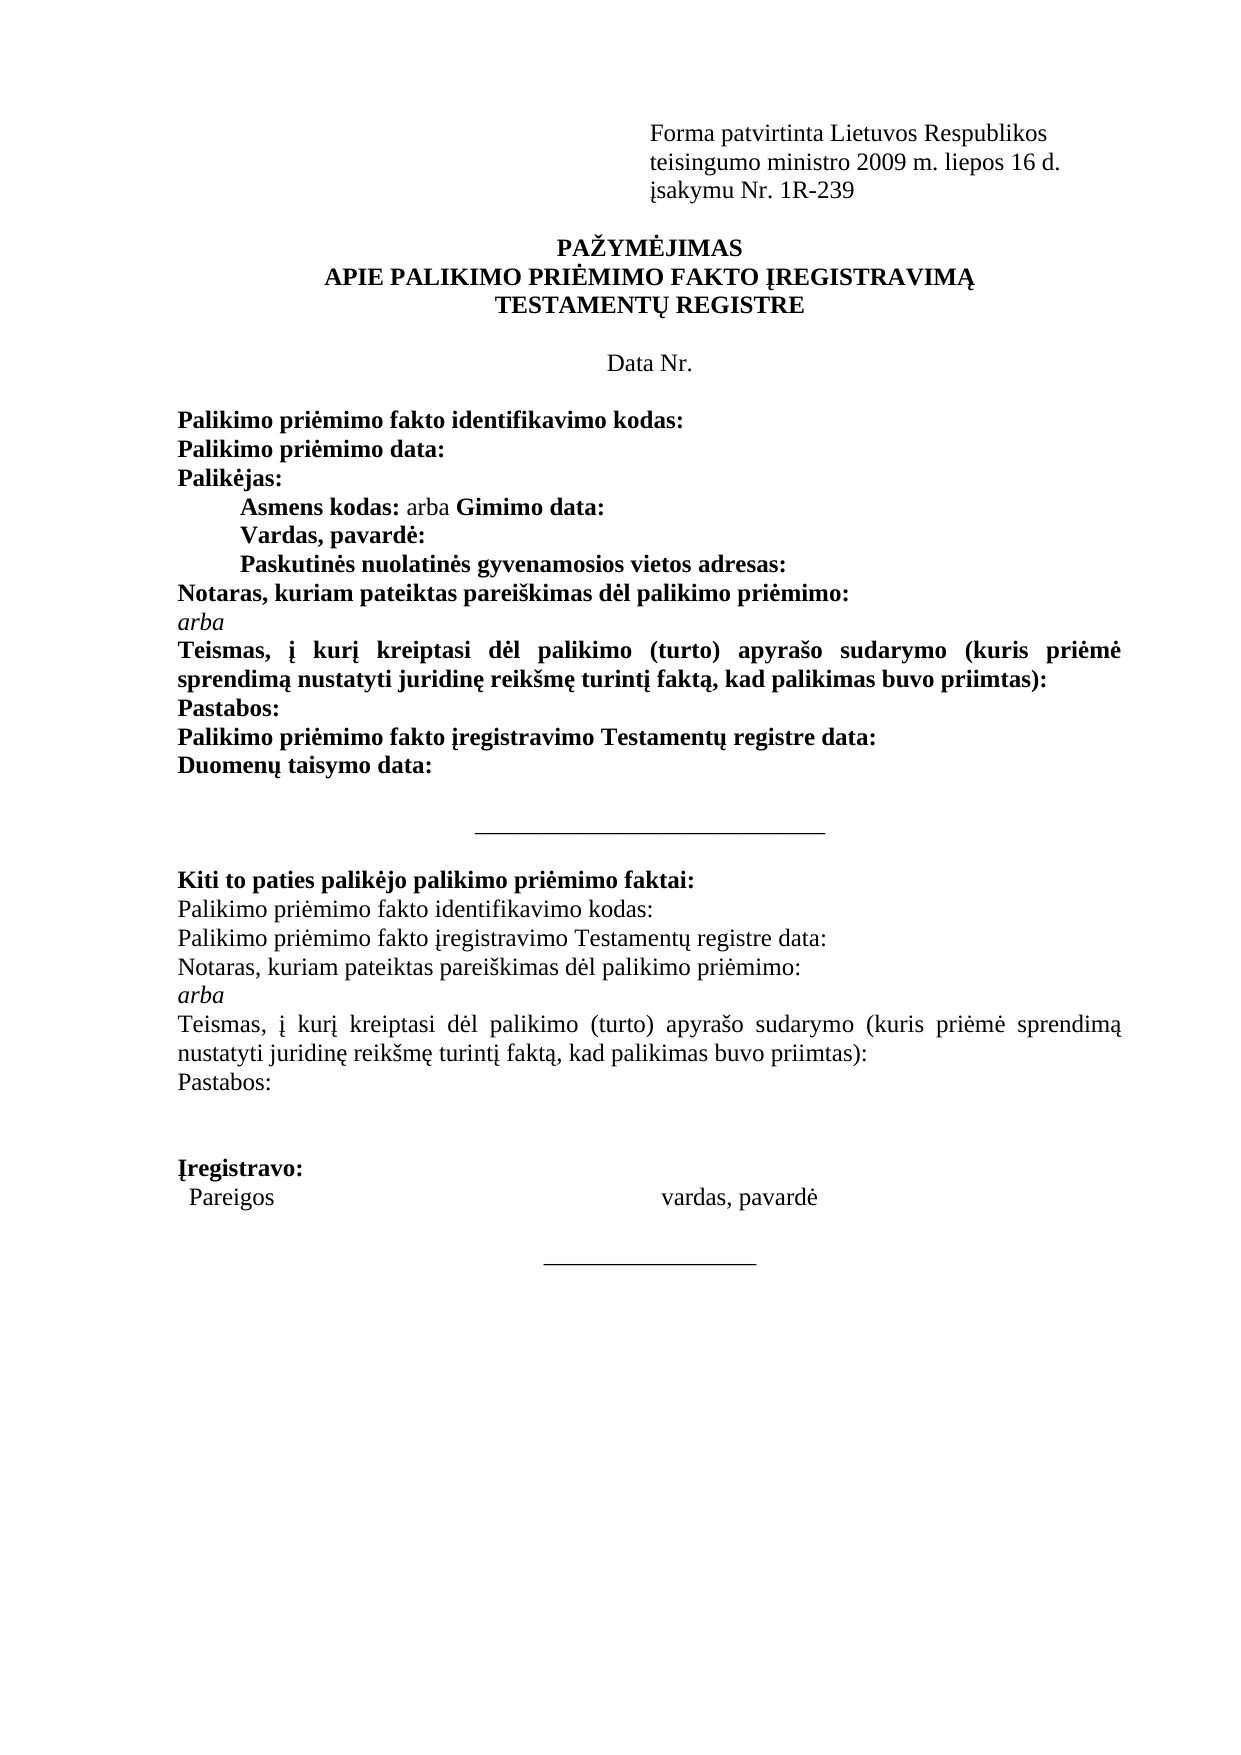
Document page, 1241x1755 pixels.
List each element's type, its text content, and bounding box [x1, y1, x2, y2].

text _________________ [177, 1239, 1122, 1268]
text arba [177, 981, 1122, 1009]
text Palikėjas: [177, 463, 1122, 492]
text Vardas, pavardė: [240, 521, 1122, 549]
text Pastabos: [177, 1067, 1122, 1096]
text Palikimo priėmimo data: [177, 434, 1122, 463]
text Data Nr. [177, 348, 1122, 377]
text Forma patvirtinta Lietuvos Respublikos [649, 118, 1122, 147]
text Palikimo priėmimo fakto identifikavimo kodas: [177, 894, 1122, 923]
text arba [177, 607, 1122, 636]
table_header vardas, pavardė [650, 1182, 1122, 1211]
text Palikimo priėmimo fakto identifikavimo kodas: [177, 406, 1122, 434]
text Kiti to paties palikėjo palikimo priėmimo faktai: [177, 866, 1122, 894]
text Paskutinės nuolatinės gyvenamosios vietos adresas: [240, 549, 1122, 578]
text Notaras, kuriam pateiktas pareiškimas dėl palikimo priėmimo: [177, 578, 1122, 607]
text Pastabos: [177, 693, 1122, 722]
text Teismas, į kurį kreiptasi dėl palikimo (turto) apyrašo sudarymo (kuris priėmė sprendimą nustatyti juridinę reikšmę turintį faktą, kad palikimas buvo priimtas): [177, 636, 1122, 693]
text APIE PALIKIMO PRIĖMIMO FAKTO ĮREGISTRAVIMĄ [177, 262, 1122, 291]
text teisingumo ministro 2009 m. liepos 16 d. [649, 147, 1122, 176]
text Palikimo priėmimo fakto įregistravimo Testamentų registre data: [177, 923, 1122, 952]
text įsakymu Nr. 1R-239 [649, 176, 1122, 204]
text Duomenų taisymo data: [177, 751, 1122, 779]
text PAŽYMĖJIMAS [177, 233, 1122, 262]
text Asmens kodas: arba Gimimo data: [240, 492, 1122, 521]
text Teismas, į kurį kreiptasi dėl palikimo (turto) apyrašo sudarymo (kuris priėmė sprendimą nustatyti juridinę reikšmę turintį faktą, kad palikimas buvo priimtas): [177, 1009, 1122, 1067]
text ____________________________ [177, 808, 1122, 837]
text Notaras, kuriam pateiktas pareiškimas dėl palikimo priėmimo: [177, 952, 1122, 981]
table_header Pareigos [177, 1182, 650, 1211]
text Įregistravo: [177, 1153, 1102, 1182]
text TESTAMENTŲ REGISTRE [177, 291, 1122, 319]
text Palikimo priėmimo fakto įregistravimo Testamentų registre data: [177, 722, 1122, 751]
